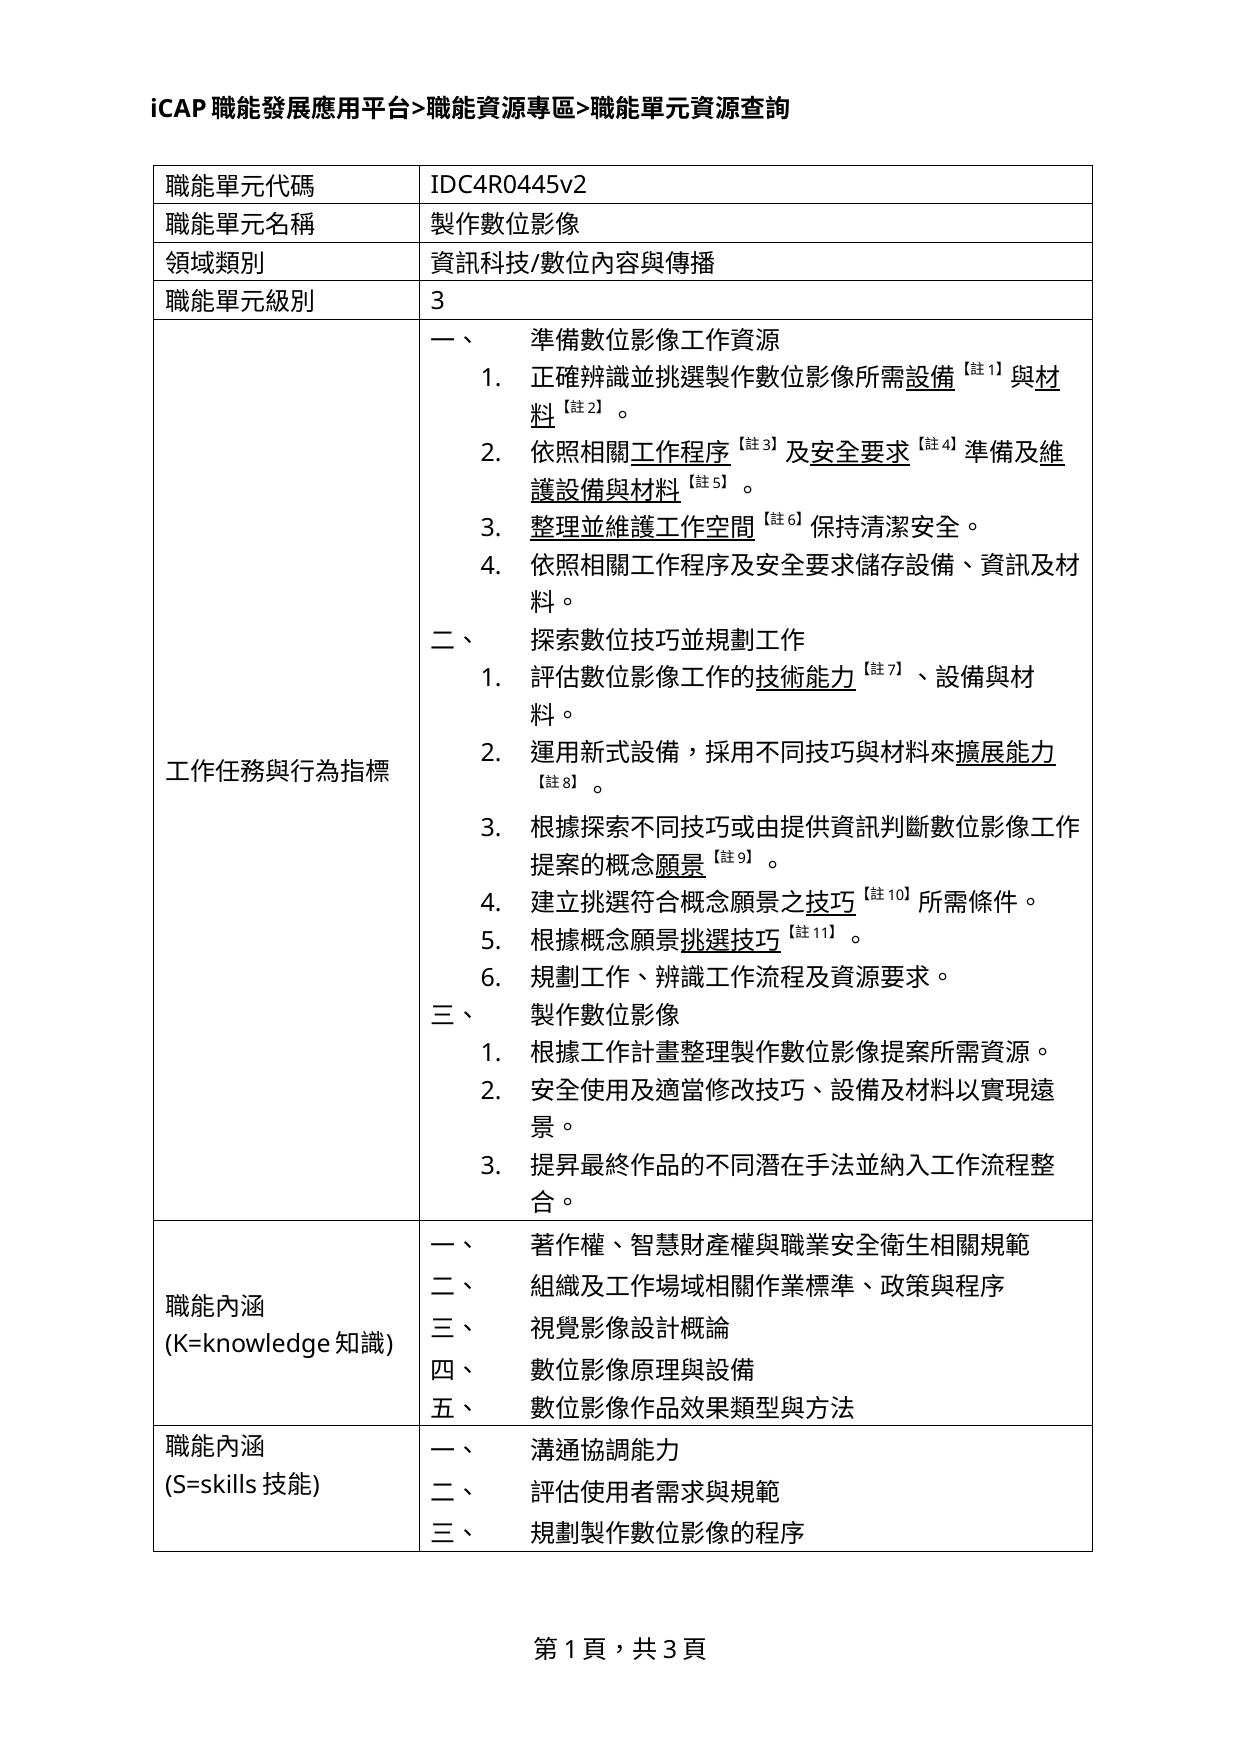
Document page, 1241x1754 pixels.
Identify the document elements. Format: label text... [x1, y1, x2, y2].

table_cell 溝通協調能力 評估使用者需求與規範 規劃製作數位影像的程序 數位影像設備的應用技術 製作數位影像專案紀錄 數位影像的解析度、尺寸與檔案儲存 [420, 1426, 1092, 1551]
table_header 職能單元代碼 [154, 166, 419, 203]
table_cell 職能單元級別 [154, 281, 419, 319]
table_cell 準備數位影像工作資源 正確辨識並挑選製作數位影像所需設備【註1】與材料【註2】。 依照相關工作程序【註3】及安全要求【註4】準備及維護設備與材料【註5】。 整理並維護工作空間【註6】保持清潔安全。 依照相關工作程序及安全要求儲存設備、資訊及材料。 探索數位技巧並規劃工作 評估數位影像工作的技術能力【註7】、設備與材料。 運用新式設備，採用不同技巧與材料來擴展能力【註8】。 根據探索不同技巧或由提供資訊判斷數位影像工作提案的概念願景【註9】。 建立挑選符合概念願景之技巧【註10】所需條件。 根據概念願景挑選技巧【註11】。 規劃工作、辨識工作流程及資源要求。 製作數位影像 根據工作計畫整理製作數位影像提案所需資源。 安全使用及適當修改技巧、設備及材料以實現遠景。 提昇最終作品的不同潛在手法並納入工作流程整合。 [420, 320, 1092, 1220]
table_cell 工作任務與行為指標 [154, 320, 419, 1220]
table_cell 製作數位影像 [420, 204, 1092, 242]
table_cell 職能單元名稱 [154, 204, 419, 242]
table_cell 職能內涵 (S=skills技能) [154, 1426, 419, 1551]
table_cell 職能內涵 (K=knowledge知識) [154, 1221, 419, 1425]
table_cell 3 [420, 281, 1092, 319]
table_cell 領域類別 [154, 243, 419, 280]
table_header IDC4R0445v2 [420, 166, 1092, 203]
table_cell 著作權、智慧財產權與職業安全衛生相關規範 組織及工作場域相關作業標準、政策與程序 視覺影像設計概論 數位影像原理與設備 數位影像作品效果類型與方法 [420, 1221, 1092, 1425]
table_cell 資訊科技/數位內容與傳播 [420, 243, 1092, 280]
